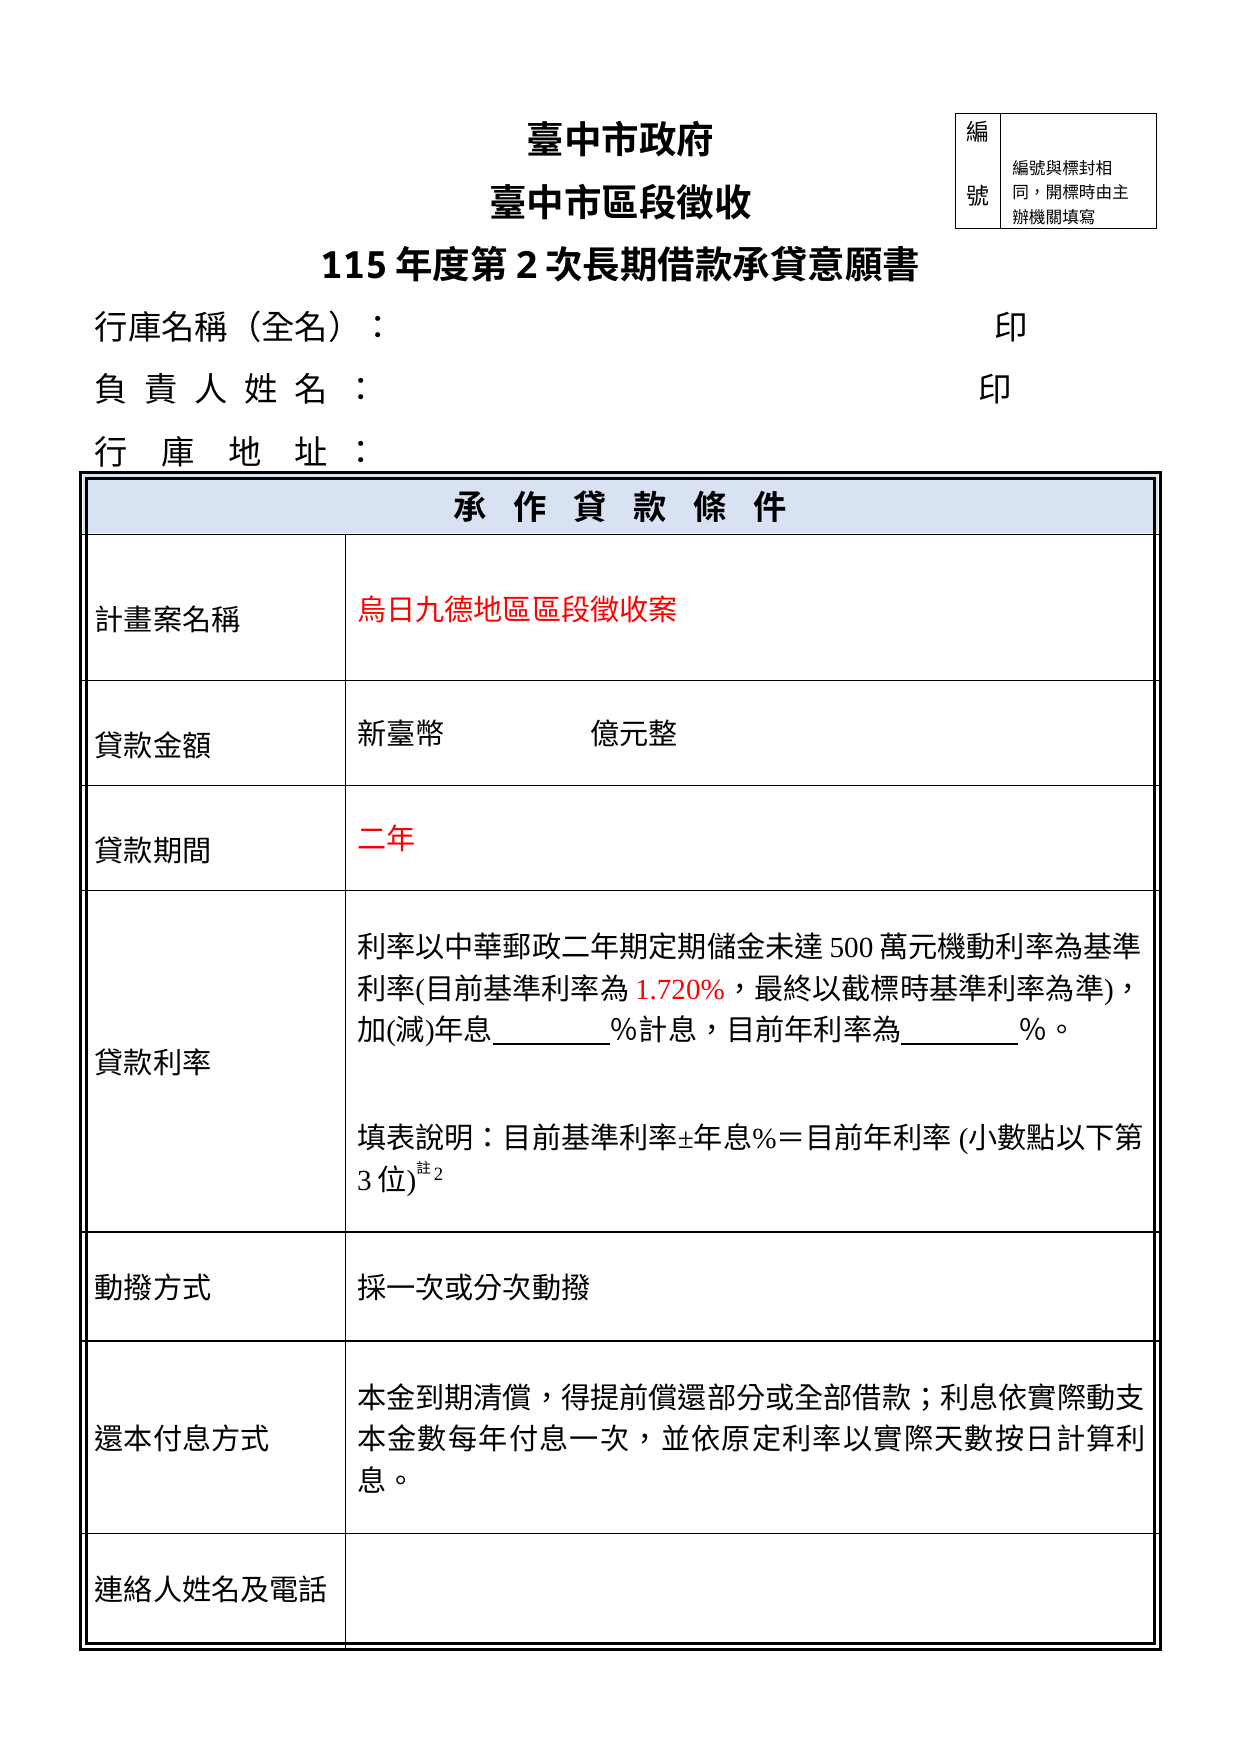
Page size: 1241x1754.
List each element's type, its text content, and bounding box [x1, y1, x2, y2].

table_cell 採一次或分次動撥 [346, 1233, 1153, 1340]
text 臺中市政府 [94, 96, 1167, 229]
table_cell 二年 [346, 786, 1153, 889]
table_cell 新臺幣 億元整 [346, 681, 1153, 785]
table_cell 貸款期間 [88, 786, 345, 889]
table_cell 還本付息方式 [88, 1342, 345, 1533]
table_cell 連絡人姓名及電話 [88, 1534, 345, 1642]
text 行 庫 地 址 ： [94, 408, 1146, 471]
table_cell 烏日九德地區區段徵收案 [346, 535, 1153, 680]
table_header 承作貸款條件 [83, 474, 1158, 533]
table_cell [346, 1534, 1153, 1642]
table_cell 利率以中華郵政二年期定期儲金未達500萬元機動利率為基準利率(目前基準利率為1.720%，最終以截標時基準利率為準)，加(減)年息 ％計息，目前年利率為 ％。 填表說明：目前基準利率±年息%＝目前年利率 (小數點以下第3位)註2 [346, 891, 1153, 1231]
table_cell 計畫案名稱 [88, 535, 345, 680]
table_cell 本金到期清償，得提前償還部分或全部借款；利息依實際動支本金數每年付息一次，並依原定利率以實際天數按日計算利息。 [346, 1342, 1153, 1533]
text 115年度第2次長期借款承貸意願書 [94, 221, 1146, 283]
table_header 編號與標封相同，開標時由主辦機關填寫 [1001, 114, 1156, 228]
table_cell 動撥方式 [88, 1233, 345, 1340]
table_header 編 號 [956, 114, 1000, 228]
table_cell 貸款金額 [88, 681, 345, 785]
text 行庫名稱（全名）： 印 [94, 283, 1146, 346]
text 負 責 人 姓 名 ： 印 [94, 346, 1146, 408]
text 臺中市區段徵收 [94, 158, 852, 221]
table_cell 貸款利率 [88, 891, 345, 1231]
